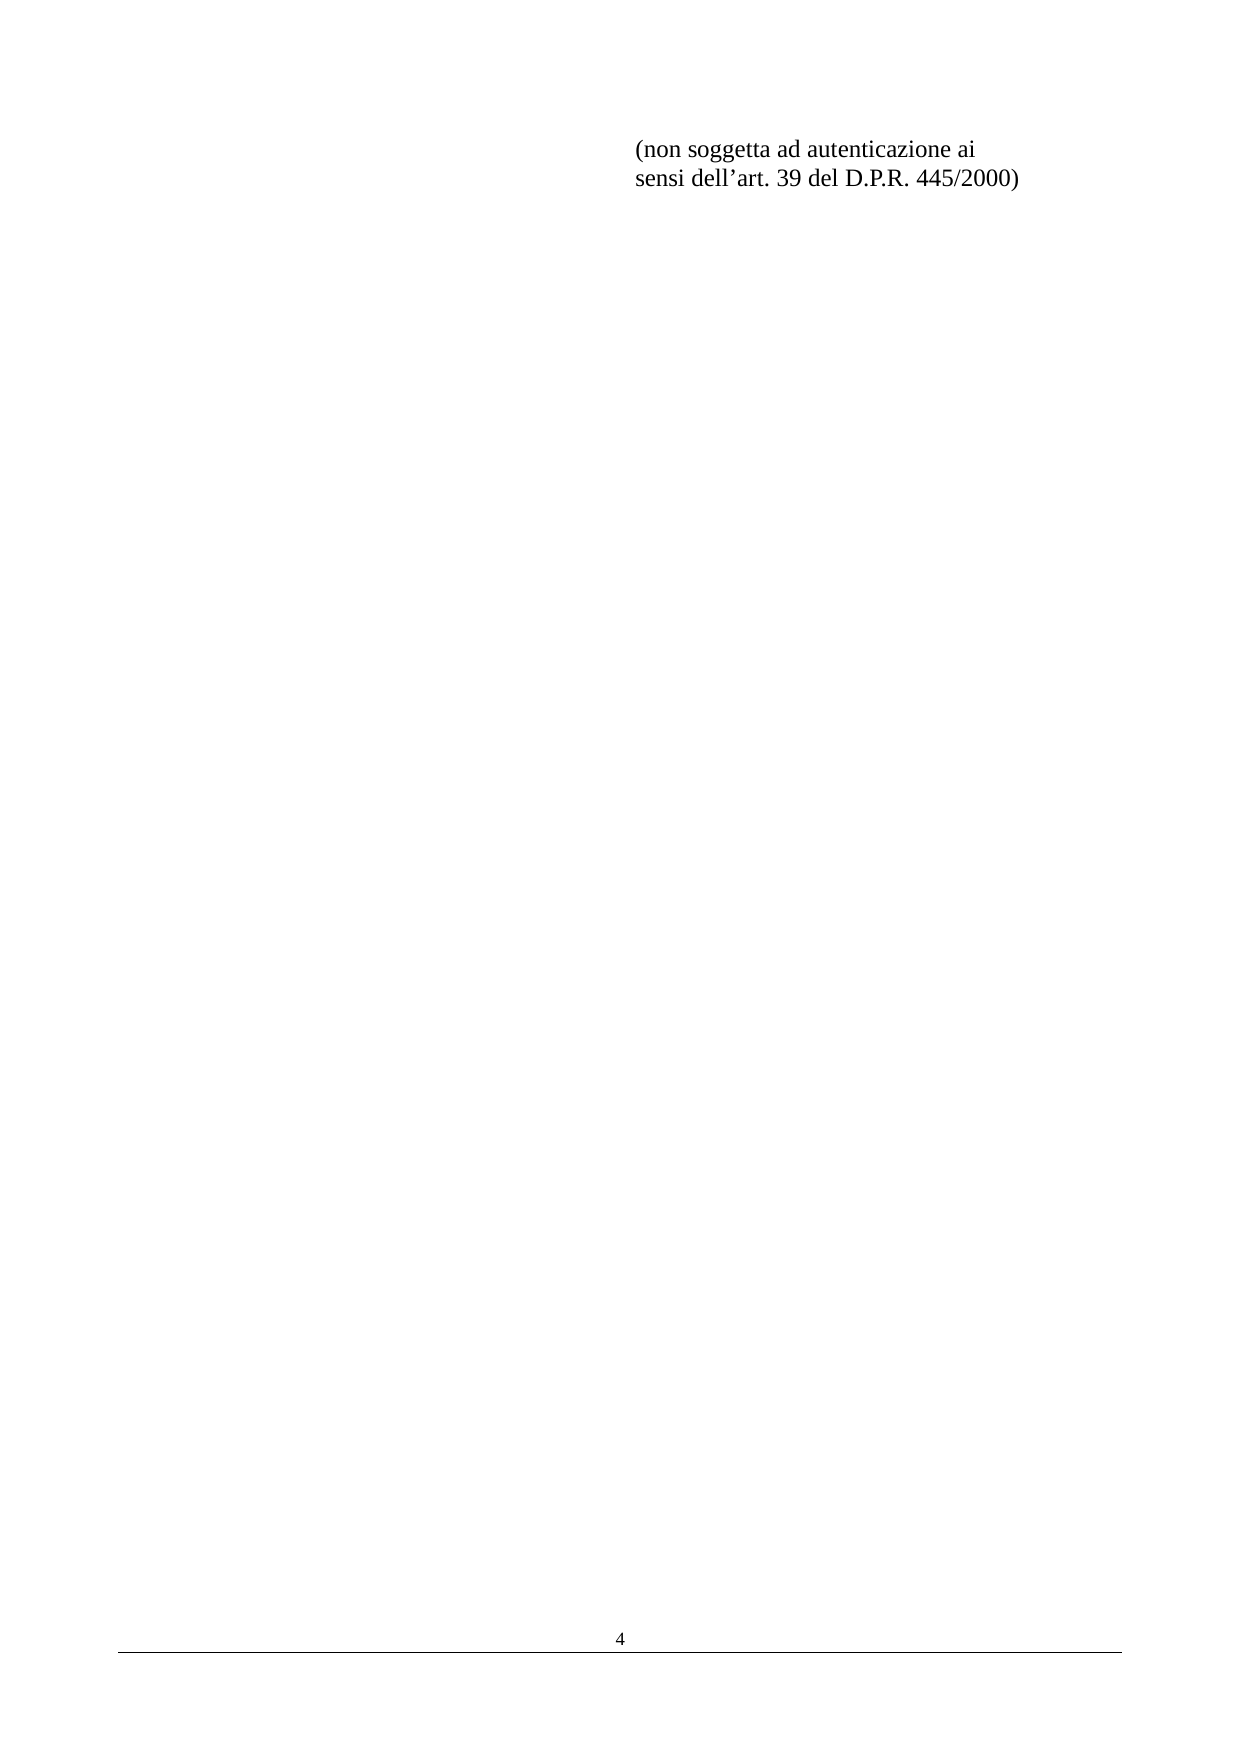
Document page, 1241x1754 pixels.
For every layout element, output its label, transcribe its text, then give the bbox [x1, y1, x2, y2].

text sensi dell’art. 39 del D.P.R. 445/2000) [118, 163, 1122, 192]
text (non soggetta ad autenticazione ai [118, 133, 1122, 163]
